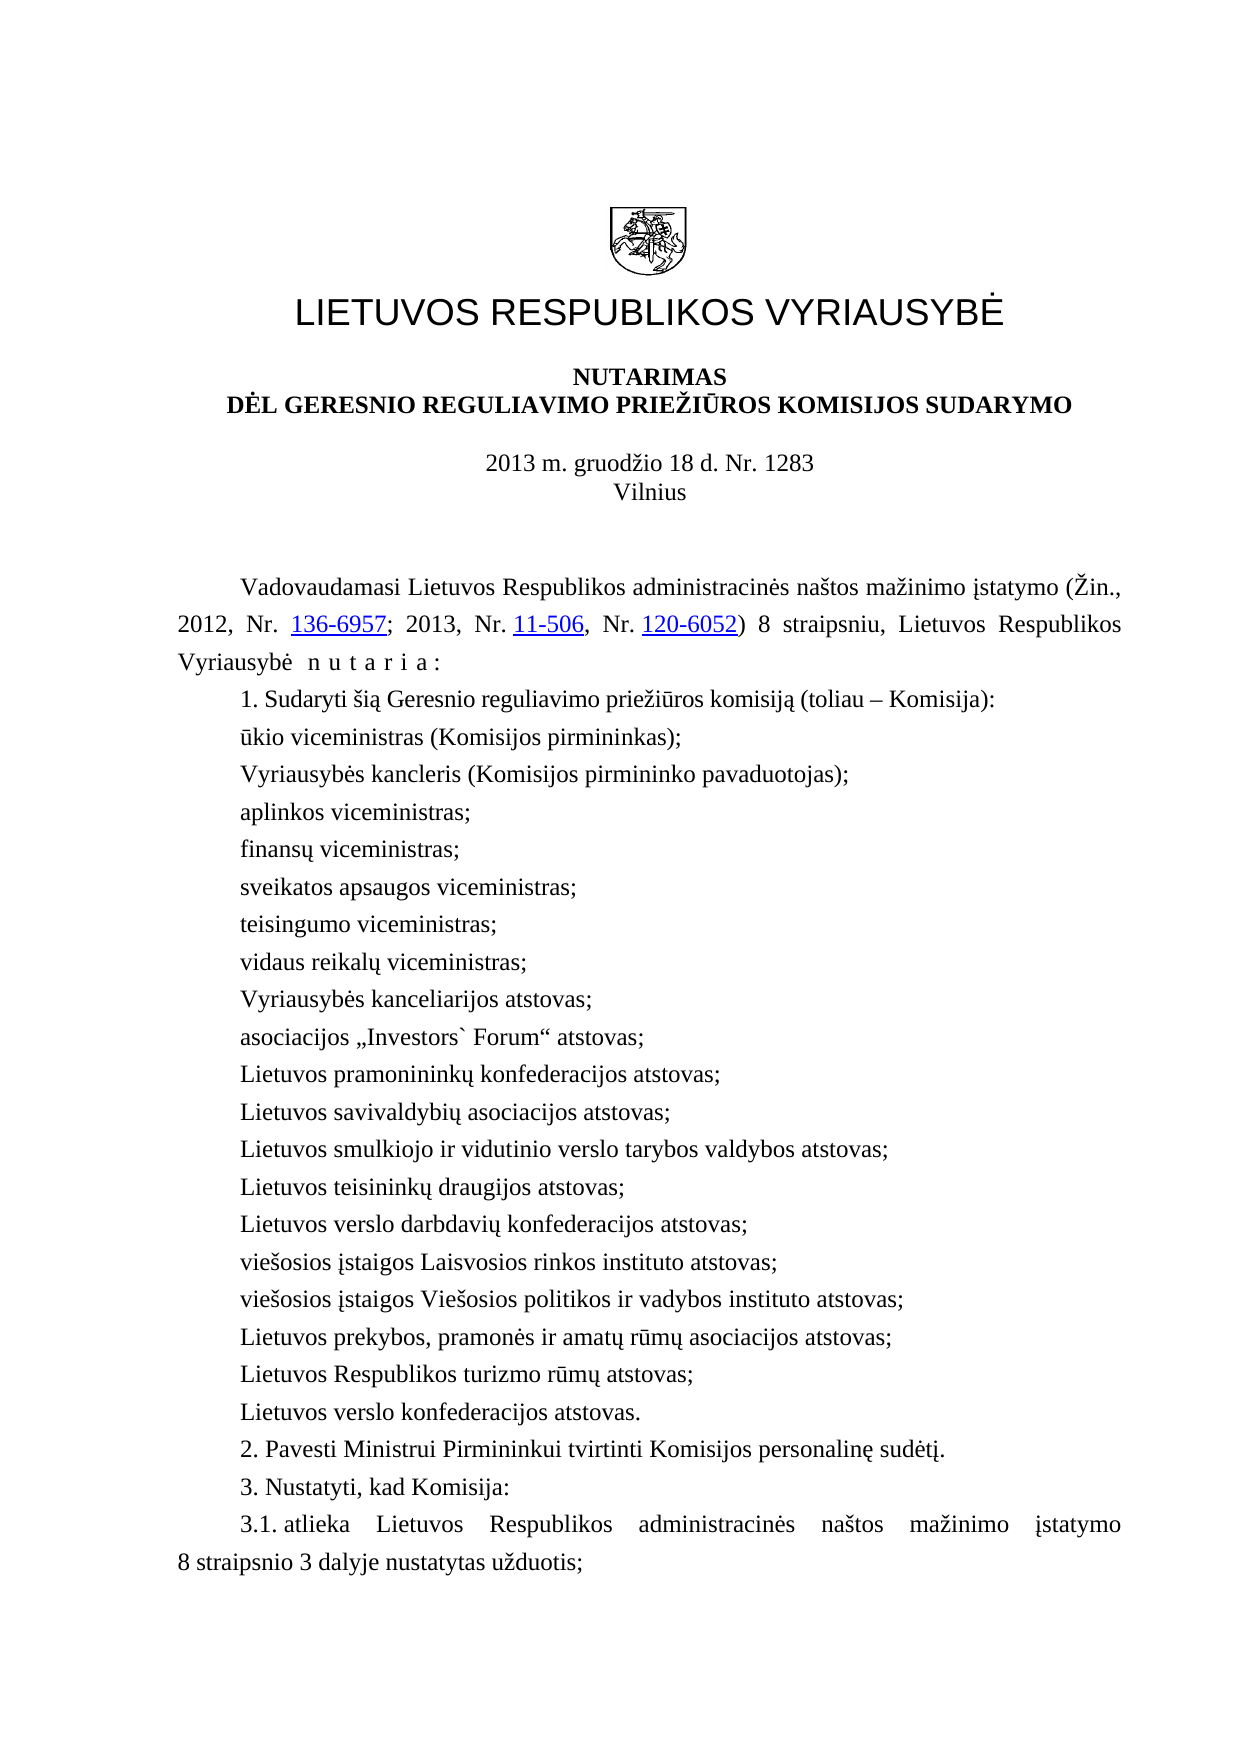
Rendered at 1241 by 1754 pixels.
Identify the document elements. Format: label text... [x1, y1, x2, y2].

text viešosios įstaigos Laisvosios rinkos instituto atstovas; [177, 1238, 1122, 1275]
text Lietuvos prekybos, pramonės ir amatų rūmų asociacijos atstovas; [177, 1313, 1122, 1350]
text vidaus reikalų viceministras; [177, 938, 1122, 975]
text Lietuvos verslo darbdavių konfederacijos atstovas; [177, 1200, 1122, 1238]
text 1. Sudaryti šią Geresnio reguliavimo priežiūros komisiją (toliau – Komisija): [177, 675, 1122, 713]
text Lietuvos verslo konfederacijos atstovas. [177, 1388, 1122, 1425]
text Lietuvos Respublikos Vyriausybė [177, 290, 1122, 333]
text Lietuvos pramonininkų konfederacijos atstovas; [177, 1050, 1122, 1088]
text Lietuvos smulkiojo ir vidutinio verslo tarybos valdybos atstovas; [177, 1125, 1122, 1163]
text Lietuvos teisininkų draugijos atstovas; [177, 1163, 1122, 1200]
text Dėl Geresnio reguliavimo priežiūros KOMISIJOS SUDARYMO [177, 390, 1122, 419]
text Vyriausybės kanceliarijos atstovas; [177, 975, 1122, 1013]
text Vadovaudamasi Lietuvos Respublikos administracinės naštos mažinimo įstatymo (Žin., 2012, Nr. 136-6957; 2013, Nr. 11-506, Nr. 120-6052) 8 straipsniu, Lietuvos Respublikos Vyriausybė nutaria : [177, 563, 1122, 675]
text teisingumo viceministras; [177, 900, 1122, 938]
text nutarimas [177, 362, 1122, 390]
text Vyriausybės kancleris (Komisijos pirmininko pavaduotojas); [177, 750, 1122, 788]
text 3. Nustatyti, kad Komisija: [177, 1463, 1122, 1500]
text 2013 m. gruodžio 18 d. Nr. 1283 Vilnius [177, 448, 1122, 505]
text viešosios įstaigos Viešosios politikos ir vadybos instituto atstovas; [177, 1275, 1122, 1313]
text ūkio viceministras (Komisijos pirmininkas); [177, 713, 1122, 750]
text finansų viceministras; [177, 825, 1122, 863]
text sveikatos apsaugos viceministras; [177, 863, 1122, 900]
text Lietuvos Respublikos turizmo rūmų atstovas; [177, 1350, 1122, 1388]
text Lietuvos savivaldybių asociacijos atstovas; [177, 1088, 1122, 1125]
text 2. Pavesti Ministrui Pirmininkui tvirtinti Komisijos personalinę sudėtį. [177, 1425, 1122, 1463]
text aplinkos viceministras; [177, 788, 1122, 825]
text 3.1. atlieka Lietuvos Respublikos administracinės naštos mažinimo įstatymo 8 straipsnio 3 dalyje nustatytas užduotis; [177, 1500, 1122, 1575]
text asociacijos „Investors` Forum“ atstovas; [177, 1013, 1122, 1050]
